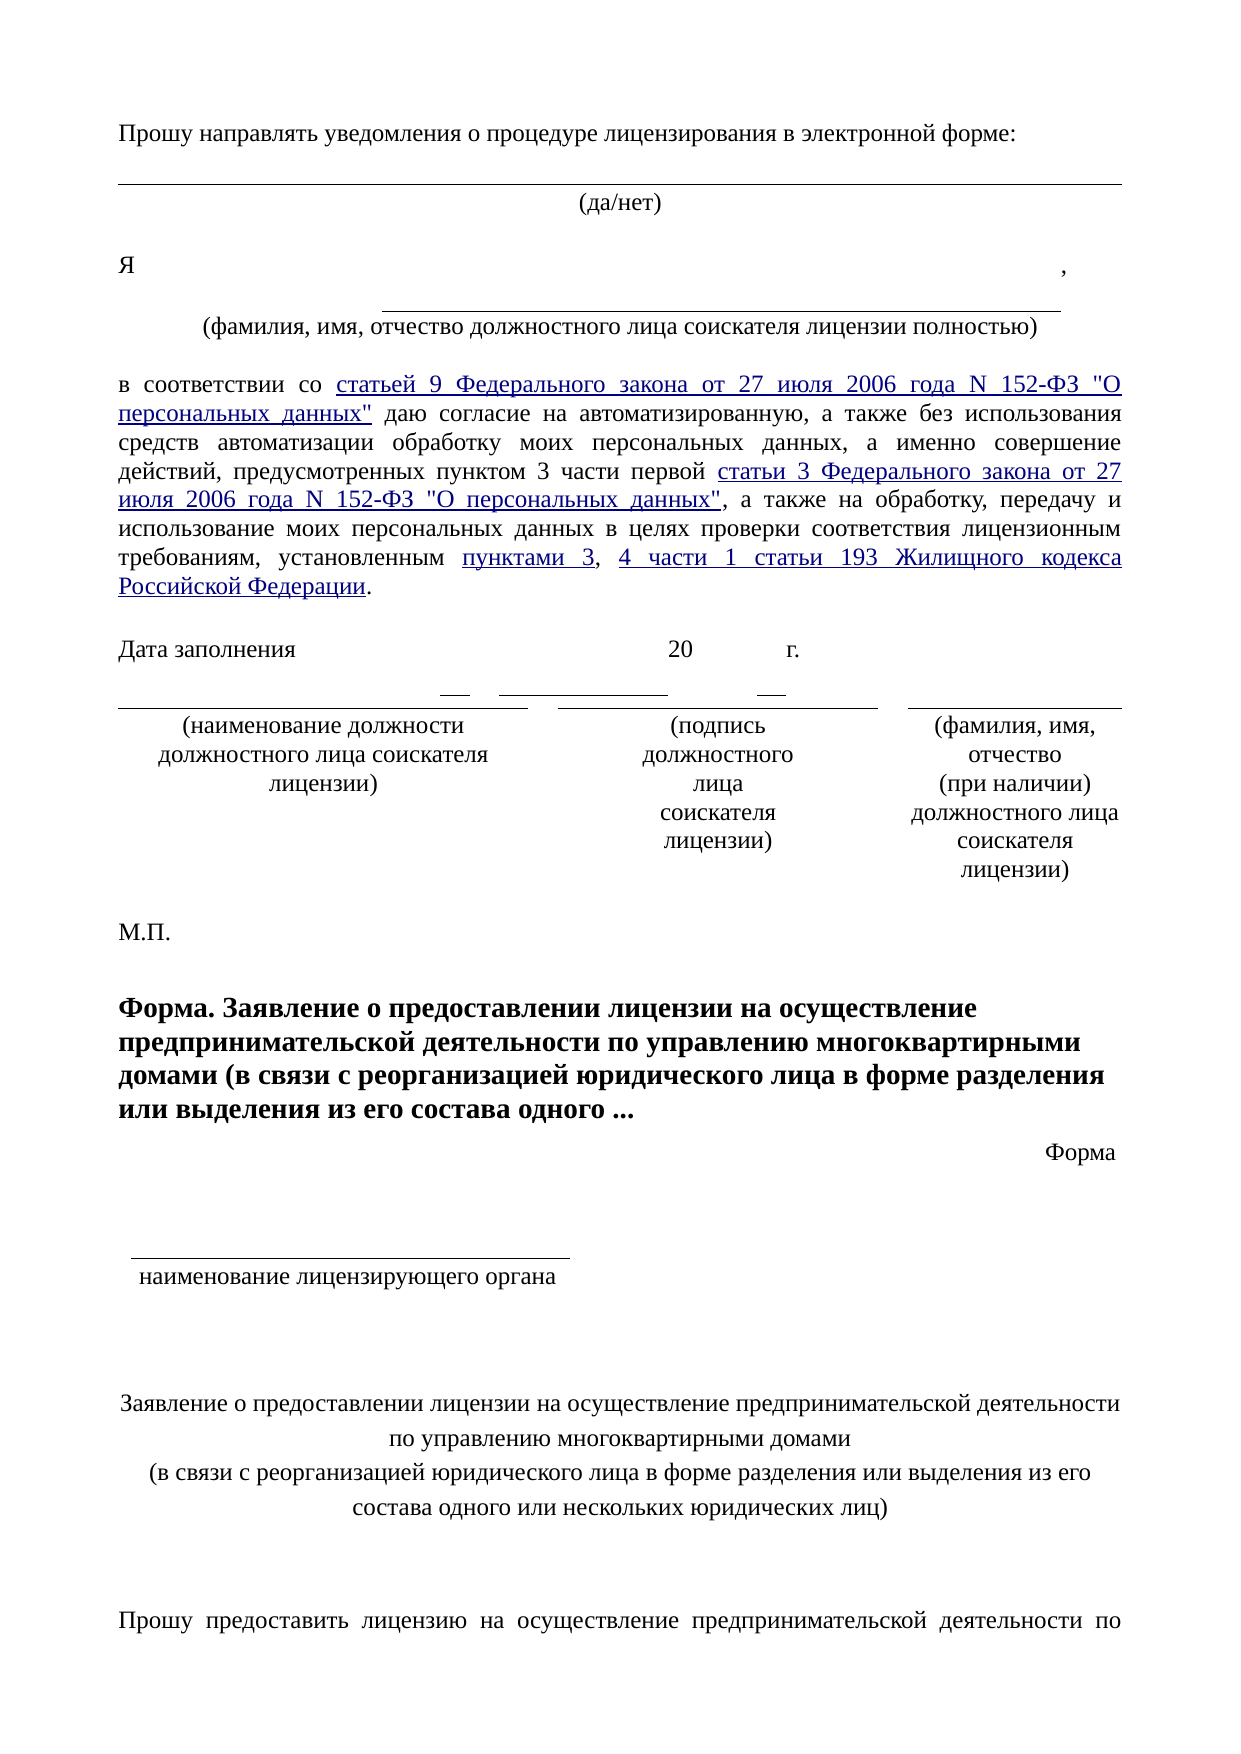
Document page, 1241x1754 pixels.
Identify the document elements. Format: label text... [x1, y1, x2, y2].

table_cell (да/нет) [118, 185, 1122, 245]
table_cell [558, 913, 878, 917]
table_cell [118, 245, 1122, 250]
table_header [883, 1595, 911, 1605]
table_header [383, 1595, 411, 1605]
table_header [794, 1595, 854, 1605]
table_header [131, 1240, 570, 1250]
table_cell [118, 176, 1122, 184]
table_cell (фамилия, имя, отчество должностного лица соискателя лицензии полностью) [118, 311, 1122, 369]
table_header [623, 1595, 664, 1605]
table_cell М.П. [118, 918, 528, 976]
table_cell [908, 700, 1122, 708]
table_cell [878, 700, 908, 708]
table_cell [440, 634, 470, 695]
table_cell Прошу предоставить лицензию на осуществление предпринимательской деятельности по [118, 1605, 1122, 1634]
table_cell г. [786, 634, 849, 695]
table_cell Прошу направлять уведомления о процедуре лицензирования в электронной форме: [118, 118, 1122, 176]
table_cell [878, 913, 908, 917]
table_header [411, 1595, 440, 1605]
table_header [664, 1595, 765, 1605]
table_cell [849, 634, 1122, 695]
table_cell [908, 918, 1122, 976]
table_header [854, 1595, 883, 1605]
table_cell [528, 913, 557, 917]
table_cell 20 [668, 634, 757, 695]
table_cell [528, 708, 557, 913]
table_cell , [1061, 250, 1122, 311]
table_cell [878, 708, 908, 913]
table_cell [118, 629, 1122, 634]
table_header [554, 1595, 622, 1605]
table_header [118, 1240, 131, 1250]
table_header [118, 1595, 383, 1605]
table_cell [470, 634, 499, 695]
table_cell [908, 913, 1122, 917]
table_cell [757, 634, 786, 695]
table_cell [558, 918, 878, 976]
table_cell [382, 250, 1061, 311]
table_cell [878, 918, 908, 976]
table_cell [499, 634, 668, 695]
table_cell [528, 700, 557, 708]
table_cell [118, 695, 1122, 700]
table_header [440, 1595, 468, 1605]
table_cell [558, 700, 878, 708]
table_cell [131, 1250, 570, 1258]
table_cell (фамилия, имя, отчество (при наличии) должностного лица соискателя лицензии) [908, 709, 1122, 913]
text Форма [118, 1137, 1122, 1166]
table_header [468, 1595, 497, 1605]
table_cell [118, 913, 528, 917]
text Заявление о предоставлении лицензии на осуществление предпринимательской деятельности по управлению многоквартирными домами (в связи с реорганизацией юридического лица в форме разделения или выделения из его состава одного или нескольких юридических лиц) [118, 1319, 1122, 1521]
table_cell [528, 918, 557, 976]
table_cell наименование лицензирующего органа [131, 1259, 570, 1319]
table_cell [118, 1258, 131, 1319]
table_cell [118, 700, 528, 708]
table_cell [118, 1250, 131, 1258]
table_header [765, 1595, 793, 1605]
subtitle Форма. Заявление о предоставлении лицензии на осуществление предпринимательской деятельности по управлению многоквартирными домами (в связи с реорганизацией юридического лица в форме разделения или выделения из его состава одного ... [118, 990, 1122, 1124]
table_cell Дата заполнения [118, 634, 411, 695]
table_header [525, 1595, 554, 1605]
table_cell (подпись должностного лица соискателя лицензии) [558, 709, 878, 913]
table_header [497, 1595, 525, 1605]
table_cell (наименование должности должностного лица соискателя лицензии) [118, 709, 528, 913]
table_header [1066, 1595, 1122, 1605]
table_cell [411, 634, 440, 695]
table_header [911, 1595, 1066, 1605]
table_cell в соответствии со статьей 9 Федерального закона от 27 июля 2006 года N 152-ФЗ "О персональных данных" даю согласие на автоматизированную, а также без использования средств автоматизации обработку моих персональных данных, а именно совершение действий, предусмотренных пунктом 3 части первой статьи 3 Федерального закона от 27 июля 2006 года N 152-ФЗ "О персональных данных", а также на обработку, передачу и использование моих персональных данных в целях проверки соответствия лицензионным требованиям, установленным пунктами 3, 4 части 1 статьи 193 Жилищного кодекса Российской Федерации. [118, 370, 1122, 629]
table_cell Я [118, 250, 382, 311]
